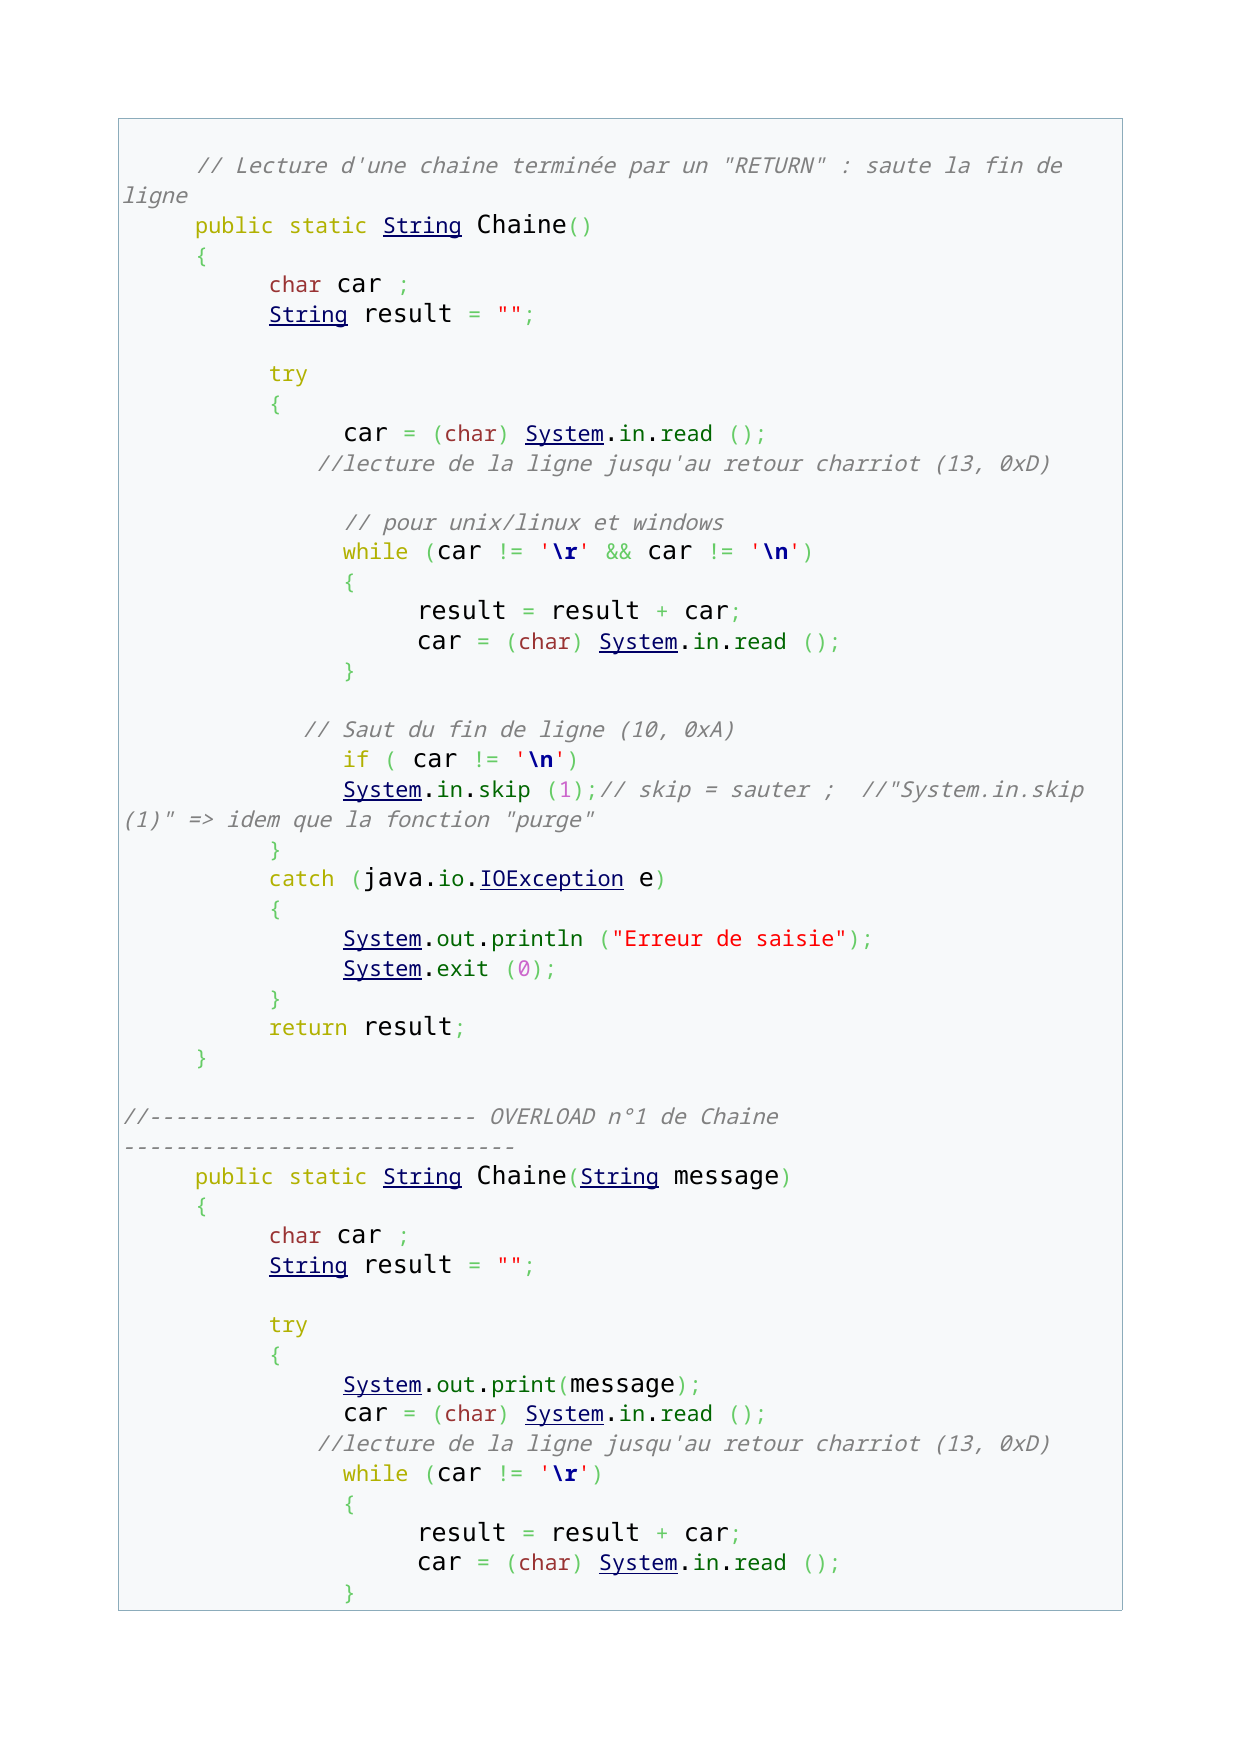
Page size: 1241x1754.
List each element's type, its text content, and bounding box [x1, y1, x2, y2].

table_header // Lecture d'une chaine terminée par un "RETURN" : saute la fin de ligne public static String Chaine() { char car ; String result = ""; try { car = (char) System.in.read (); //lecture de la ligne jusqu'au retour charriot (13, 0xD) // pour unix/linux et windows while (car != '\r' && car != '\n') { result = result + car; car = (char) System.in.read (); } // Saut du fin de ligne (10, 0xA) if ( car != '\n') System.in.skip (1);// skip = sauter ; //"System.in.skip (1)" => idem que la fonction "purge" } catch (java.io.IOException e) { System.out.println ("Erreur de saisie"); System.exit (0); } return result; } //------------------------- OVERLOAD n°1 de Chaine ------------------------------ public static String Chaine(String message) { char car ; String result = ""; try { System.out.print(message); car = (char) System.in.read (); //lecture de la ligne jusqu'au retour charriot (13, 0xD) while (car != '\r') { result = result + car; car = (char) System.in.read (); } [119, 119, 1122, 1610]
